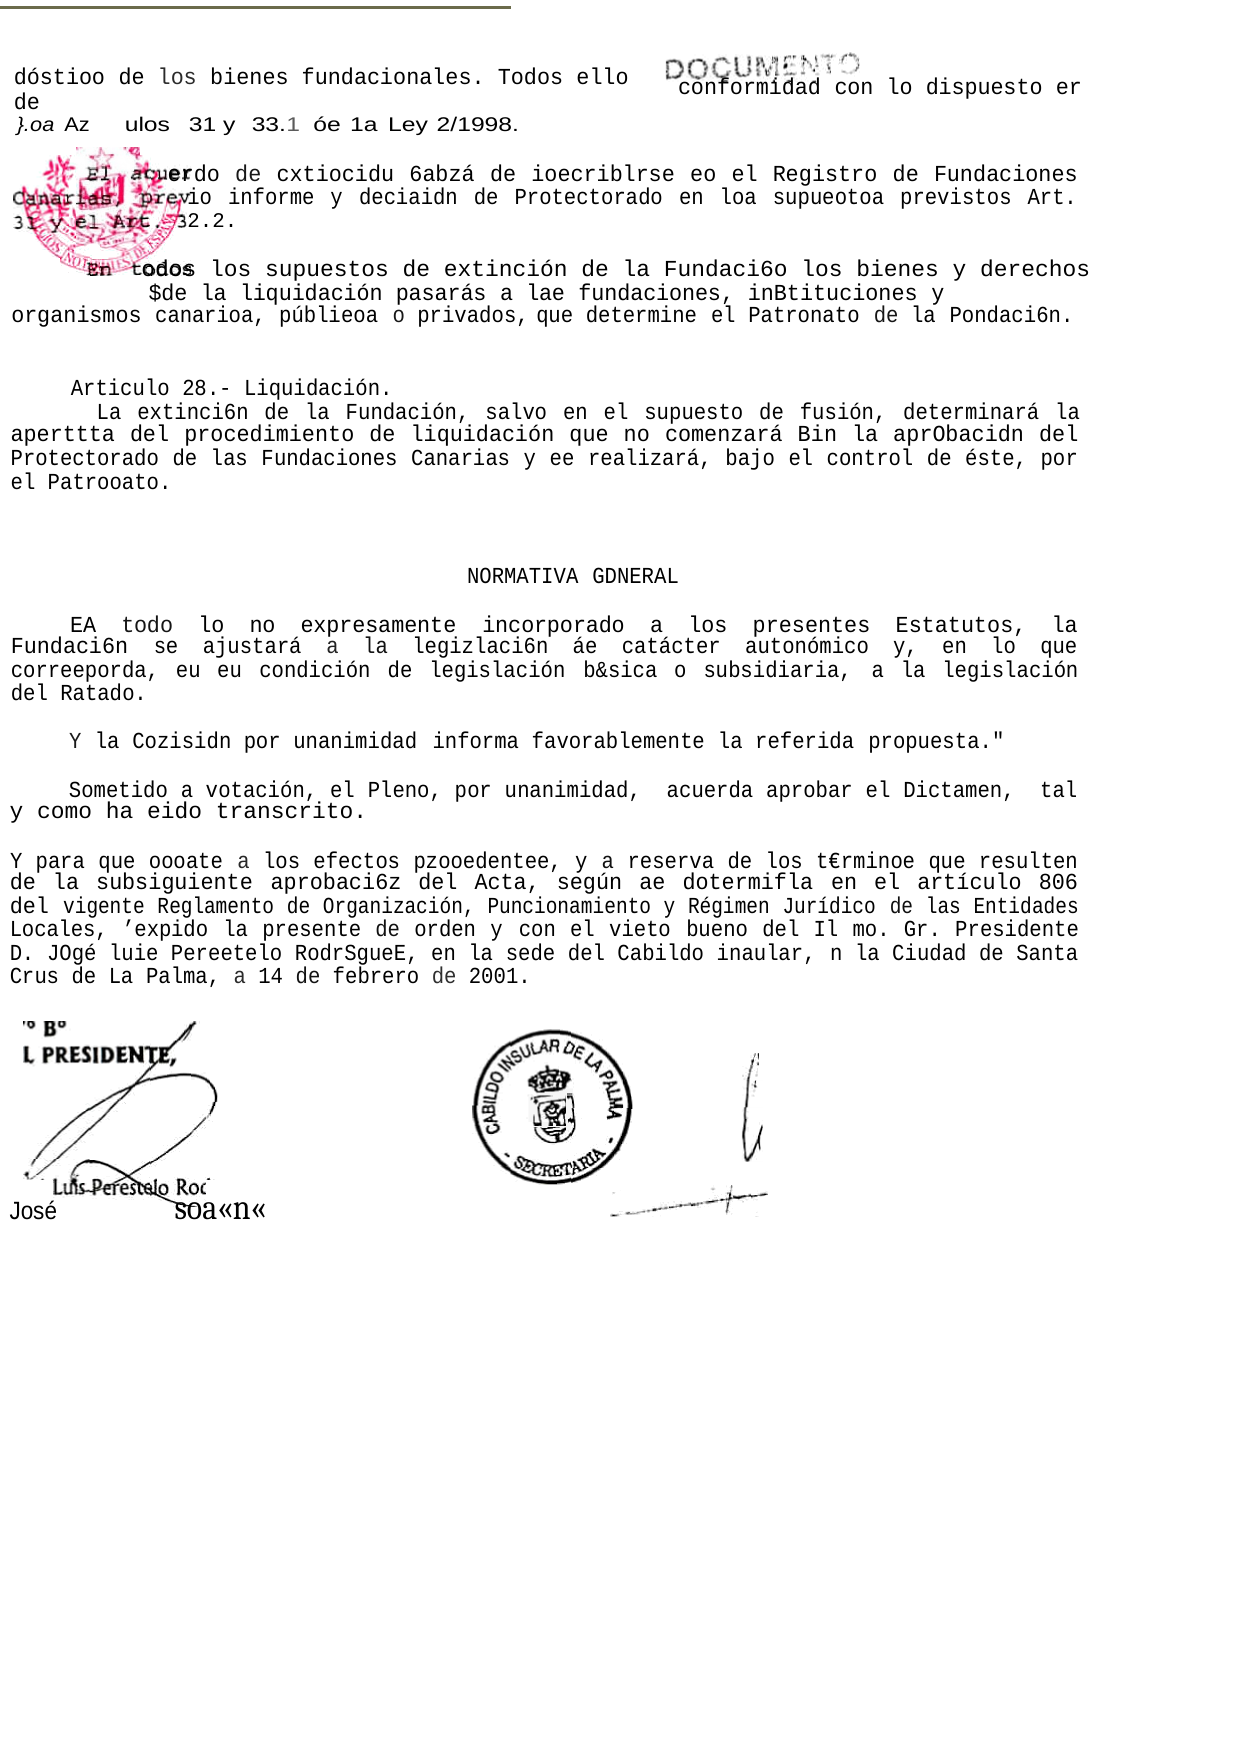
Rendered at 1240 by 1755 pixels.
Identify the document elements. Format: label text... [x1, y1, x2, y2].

text erdo de cxtiocidu 6abzá de ioecriblrse eo el Registro de Fundaciones io informe y deciaidn de Protectorado en loa supueotoa previstos Art. 2.2. [191, 162, 1078, 234]
text }.oa Az ulos 31 y 33.1 óe 1a Ley 2/1998. [17, 114, 664, 136]
picture [665, 52, 860, 82]
picture [159, 265, 165, 276]
text Y para que oooate a los efectos pzooedentee, y a reserva de los t€rminoe que resulten de la subsiguiente aprobaci6z del Acta, según ae dotermifla en el artículo 806 del vigente Reglamento de Organización, Puncionamiento y Régimen Jurídico de las Entidades Locales, ’expido la presente de orden y con el vieto bueno del Il mo. Gr. Presidente D. JOgé luie Pereetelo RodrSgueE, en la sede del Cabildo inaular, n la Ciudad de Santa Crus de La Palma, a 14 de febrero de 2001. [9, 850, 1079, 990]
text dóstioo de los bienes fundacionales. Todos ello de [13, 64, 664, 114]
text Y la Cozisidn por unanimidad informa favorablemente la referida propuesta." [69, 729, 1198, 755]
picture [23, 1021, 218, 1207]
text odos los supuestos de extinción de la Fundaci6o los bienes y derechos [141, 256, 1198, 281]
picture [145, 265, 151, 275]
picture [472, 1029, 768, 1217]
text José soa«n« [9, 1187, 1198, 1228]
text EA todo lo no expresamente incorporado a los presentes Estatutos, la Fundaci6n se ajustará a la legizlaci6n áe catácter autonómico y, en lo que correeporda, eu eu condición de legislación b&sica o subsidiaria, a la legislación del Ratado. [11, 614, 1078, 708]
picture [13, 147, 191, 276]
text conformidad con lo dispuesto er [678, 75, 1198, 101]
picture [741, 1053, 763, 1162]
text Sometido a votación, el Pleno, por unanimidad, acuerda aprobar el Dictamen, tal y como ha eido transcrito. [9, 778, 1077, 826]
picture [172, 265, 178, 275]
text $de la liquidación pasarás a lae fundaciones, inBtituciones y organismos canarioa, públieoa o privados, que determine el Patronato de la Pondaci6n. [11, 282, 1077, 329]
text La extinci6n de la Fundación, salvo en el supuesto de fusión, determinará la aperttta del procedimiento de liquidación que no comenzará Bin la aprObacidn del Protectorado de las Fundaciones Canarias y ee realizará, bajo el control de éste, por el Patrooato. [10, 400, 1080, 496]
text NORMATIVA GDNERAL [46, 564, 1099, 590]
text Articulo 28.- Liquidación. [71, 376, 1198, 400]
